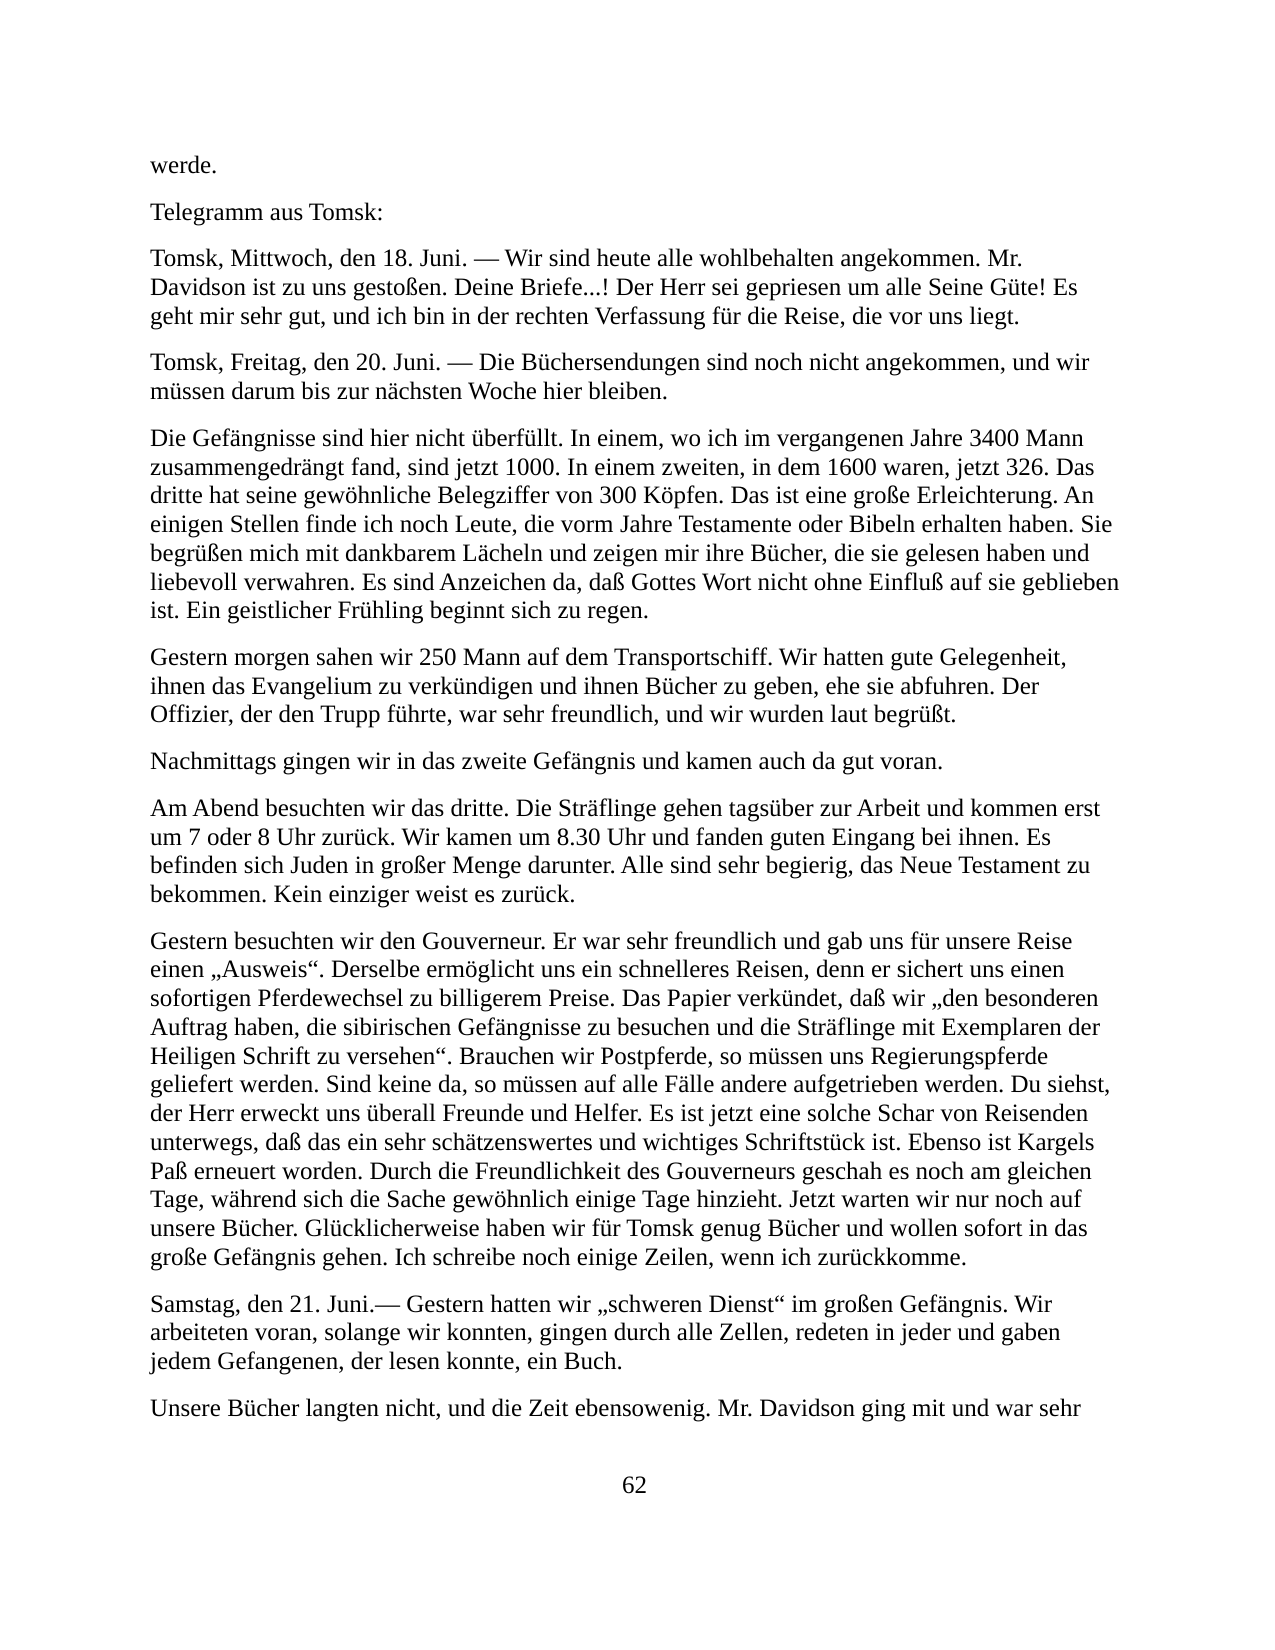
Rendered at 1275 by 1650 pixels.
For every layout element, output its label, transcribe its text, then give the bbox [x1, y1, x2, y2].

text Unsere Bücher langten nicht, und die Zeit ebensowenig. Mr. Davidson ging mit und war sehr [150, 1393, 1125, 1422]
text Die Gefängnisse sind hier nicht überfüllt. In einem, wo ich im vergangenen Jahre 3400 Mann zusammengedrängt fand, sind jetzt 1000. In einem zweiten, in dem 1600 waren, jetzt 326. Das dritte hat seine gewöhnliche Belegziffer von 300 Köpfen. Das ist eine große Erleichterung. An einigen Stellen finde ich noch Leute, die vorm Jahre Testamente oder Bibeln erhalten haben. Sie begrüßen mich mit dankbarem Lächeln und zeigen mir ihre Bücher, die sie gelesen haben und liebevoll verwahren. Es sind Anzeichen da, daß Gottes Wort nicht ohne Einfluß auf sie geblieben ist. Ein geistlicher Frühling beginnt sich zu regen. [150, 423, 1125, 624]
text Tomsk, Mittwoch, den 18. Juni. — Wir sind heute alle wohlbehalten angekommen. Mr. Davidson ist zu uns gestoßen. Deine Briefe...! Der Herr sei gepriesen um alle Seine Güte! Es geht mir sehr gut, und ich bin in der rechten Verfassung für die Reise, die vor uns liegt. [150, 243, 1125, 329]
text Tomsk, Freitag, den 20. Juni. — Die Büchersendungen sind noch nicht angekommen, und wir müssen darum bis zur nächsten Woche hier bleiben. [150, 347, 1125, 405]
text Samstag, den 21. Juni.— Gestern hatten wir „schweren Dienst“ im großen Gefängnis. Wir arbeiteten voran, solange wir konnten, gingen durch alle Zellen, redeten in jeder und gaben jedem Gefangenen, der lesen konnte, ein Buch. [150, 1289, 1125, 1375]
text Nachmittags gingen wir in das zweite Gefängnis und kamen auch da gut voran. [150, 746, 1125, 775]
text Gestern morgen sahen wir 250 Mann auf dem Transportschiff. Wir hatten gute Gelegenheit, ihnen das Evangelium zu verkündigen und ihnen Bücher zu geben, ehe sie abfuhren. Der Offizier, der den Trupp führte, war sehr freundlich, und wir wurden laut begrüßt. [150, 642, 1125, 728]
text werde. [150, 150, 1125, 179]
text Am Abend besuchten wir das dritte. Die Sträflinge gehen tagsüber zur Arbeit und kommen erst um 7 oder 8 Uhr zurück. Wir kamen um 8.30 Uhr und fanden guten Eingang bei ihnen. Es befinden sich Juden in großer Menge darunter. Alle sind sehr begierig, das Neue Testament zu bekommen. Kein einziger weist es zurück. [150, 793, 1125, 908]
text Gestern besuchten wir den Gouverneur. Er war sehr freundlich und gab uns für unsere Reise einen „Ausweis“. Derselbe ermöglicht uns ein schnelleres Reisen, denn er sichert uns einen sofortigen Pferdewechsel zu billigerem Preise. Das Papier verkündet, daß wir „den besonderen Auftrag haben, die sibirischen Gefängnisse zu besuchen und die Sträflinge mit Exemplaren der Heiligen Schrift zu versehen“. Brauchen wir Postpferde, so müssen uns Regierungspferde geliefert werden. Sind keine da, so müssen auf alle Fälle andere aufgetrieben werden. Du siehst, der Herr erweckt uns überall Freunde und Helfer. Es ist jetzt eine solche Schar von Reisenden unterwegs, daß das ein sehr schätzenswertes und wichtiges Schriftstück ist. Ebenso ist Kargels Paß erneuert worden. Durch die Freundlichkeit des Gouverneurs geschah es noch am gleichen Tage, während sich die Sache gewöhnlich einige Tage hinzieht. Jetzt warten wir nur noch auf unsere Bücher. Glücklicherweise haben wir für Tomsk genug Bücher und wollen sofort in das große Gefängnis gehen. Ich schreibe noch einige Zeilen, wenn ich zurückkomme. [150, 926, 1125, 1271]
text Telegramm aus Tomsk: [150, 197, 1125, 225]
